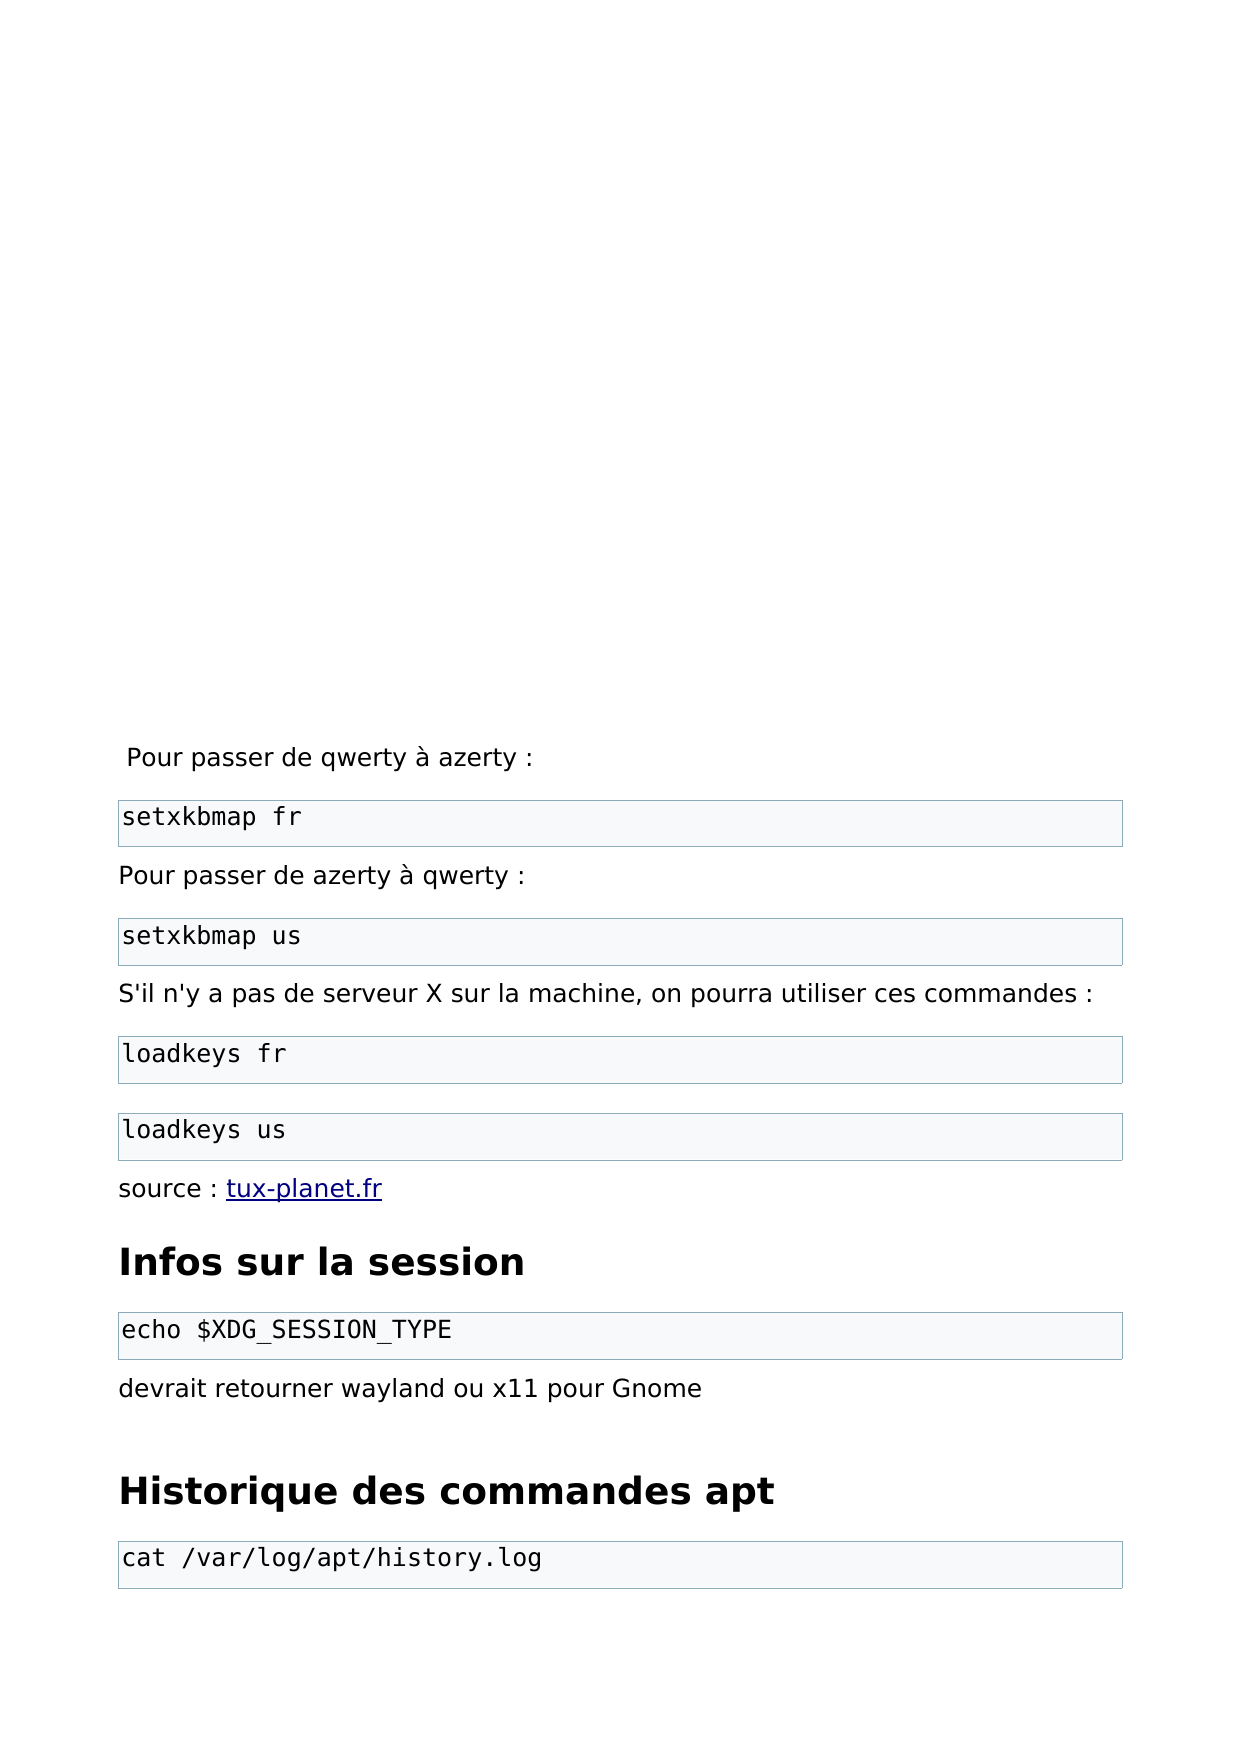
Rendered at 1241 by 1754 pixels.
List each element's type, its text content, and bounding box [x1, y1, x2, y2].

table_header cat /var/log/apt/history.log [119, 1542, 1122, 1587]
text Pour passer de azerty à qwerty : [118, 861, 1122, 891]
text devrait retourner wayland ou x11 pour Gnome [118, 1374, 1122, 1432]
table_header setxkbmap fr [119, 801, 1122, 846]
table_header loadkeys fr [119, 1037, 1122, 1083]
subtitle Infos sur la session [118, 1241, 1122, 1285]
text source : tux-planet.fr [118, 1174, 1122, 1203]
table_header setxkbmap us [119, 919, 1122, 965]
text S'il n'y a pas de serveur X sur la machine, on pourra utiliser ces commandes : [118, 979, 1122, 1009]
subtitle Historique des commandes apt [118, 1469, 1122, 1513]
table_header echo $XDG_SESSION_TYPE [119, 1313, 1122, 1359]
text Pour passer de qwerty à azerty : [118, 118, 1122, 772]
table_header loadkeys us [119, 1114, 1122, 1159]
